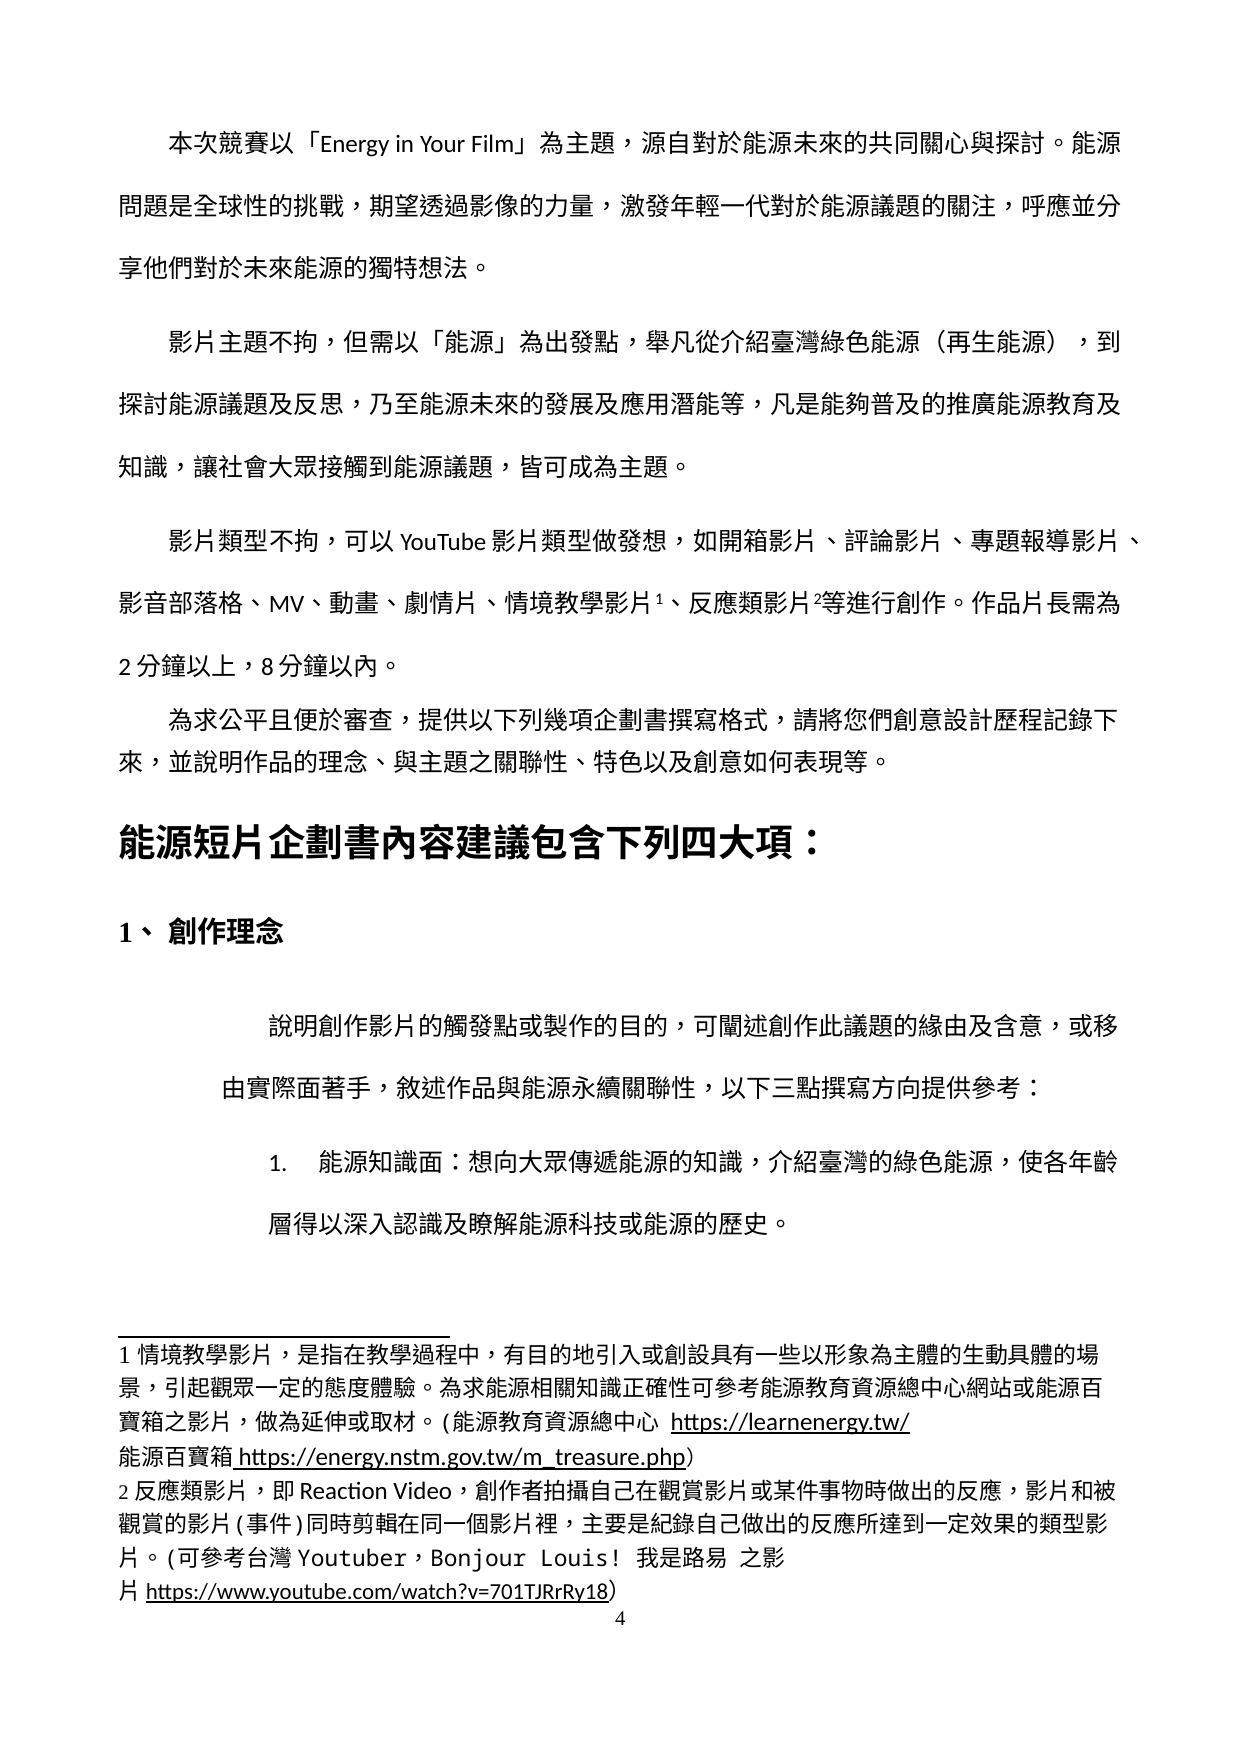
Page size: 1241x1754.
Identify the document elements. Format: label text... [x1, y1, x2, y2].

text 為求公平且便於審查，提供以下列幾項企劃書撰寫格式，請將您們創意設計歷程記錄下來，並說明作品的理念、與主題之關聯性、特色以及創意如何表現等。 [118, 696, 1122, 779]
text 情境教學影片，是指在教學過程中，有目的地引入或創設具有一些以形象為主體的生動具體的場景，引起觀眾一定的態度體驗。為求能源相關知識正確性可參考能源教育資源總中心網站或能源百寶箱之影片，做為延伸或取材。(能源教育資源總中心 https://learnenergy.tw/ [118, 1337, 1122, 1437]
list 創作理念 [118, 888, 1122, 950]
list 能源知識面：想向大眾傳遞能源的知識，介紹臺灣的綠色能源，使各年齡層得以深入認識及瞭解能源科技或能源的歷史。 [268, 1119, 1122, 1244]
text 本次競賽以「Energy in Your Film」為主題，源自對於能源未來的共同關心與探討。能源問題是全球性的挑戰，期望透過影像的力量，激發年輕一代對於能源議題的關注，呼應並分享他們對於未來能源的獨特想法。 [118, 100, 1122, 287]
text 能源百寶箱 https://energy.nstm.gov.tw/m_treasure.php） [118, 1437, 1122, 1473]
text 能源短片企劃書內容建議包含下列四大項： [118, 798, 1122, 861]
text 影片類型不拘，可以YouTube影片類型做發想，如開箱影片、評論影片、專題報導影片、影音部落格、MV、動畫、劇情片、情境教學影片、反應類影片等進行創作。作品片長需為2分鐘以上，8分鐘以內。 [118, 497, 1122, 685]
text 說明創作影片的觸發點或製作的目的，可闡述創作此議題的緣由及含意，或移由實際面著手，敘述作品與能源永續關聯性，以下三點撰寫方向提供參考： [221, 983, 1122, 1108]
text 反應類影片，即Reaction Video，創作者拍攝自己在觀賞影片或某件事物時做出的反應，影片和被觀賞的影片(事件)同時剪輯在同一個影片裡，主要是紀錄自己做出的反應所達到一定效果的類型影片。(可參考台灣Youtuber，Bonjour Louis! 我是路易 之影片https://www.youtube.com/watch?v=701TJRrRy18） [118, 1473, 1122, 1606]
text 影片主題不拘，但需以「能源」為出發點，舉凡從介紹臺灣綠色能源（再生能源），到探討能源議題及反思，乃至能源未來的發展及應用潛能等，凡是能夠普及的推廣能源教育及知識，讓社會大眾接觸到能源議題，皆可成為主題。 [118, 299, 1122, 486]
